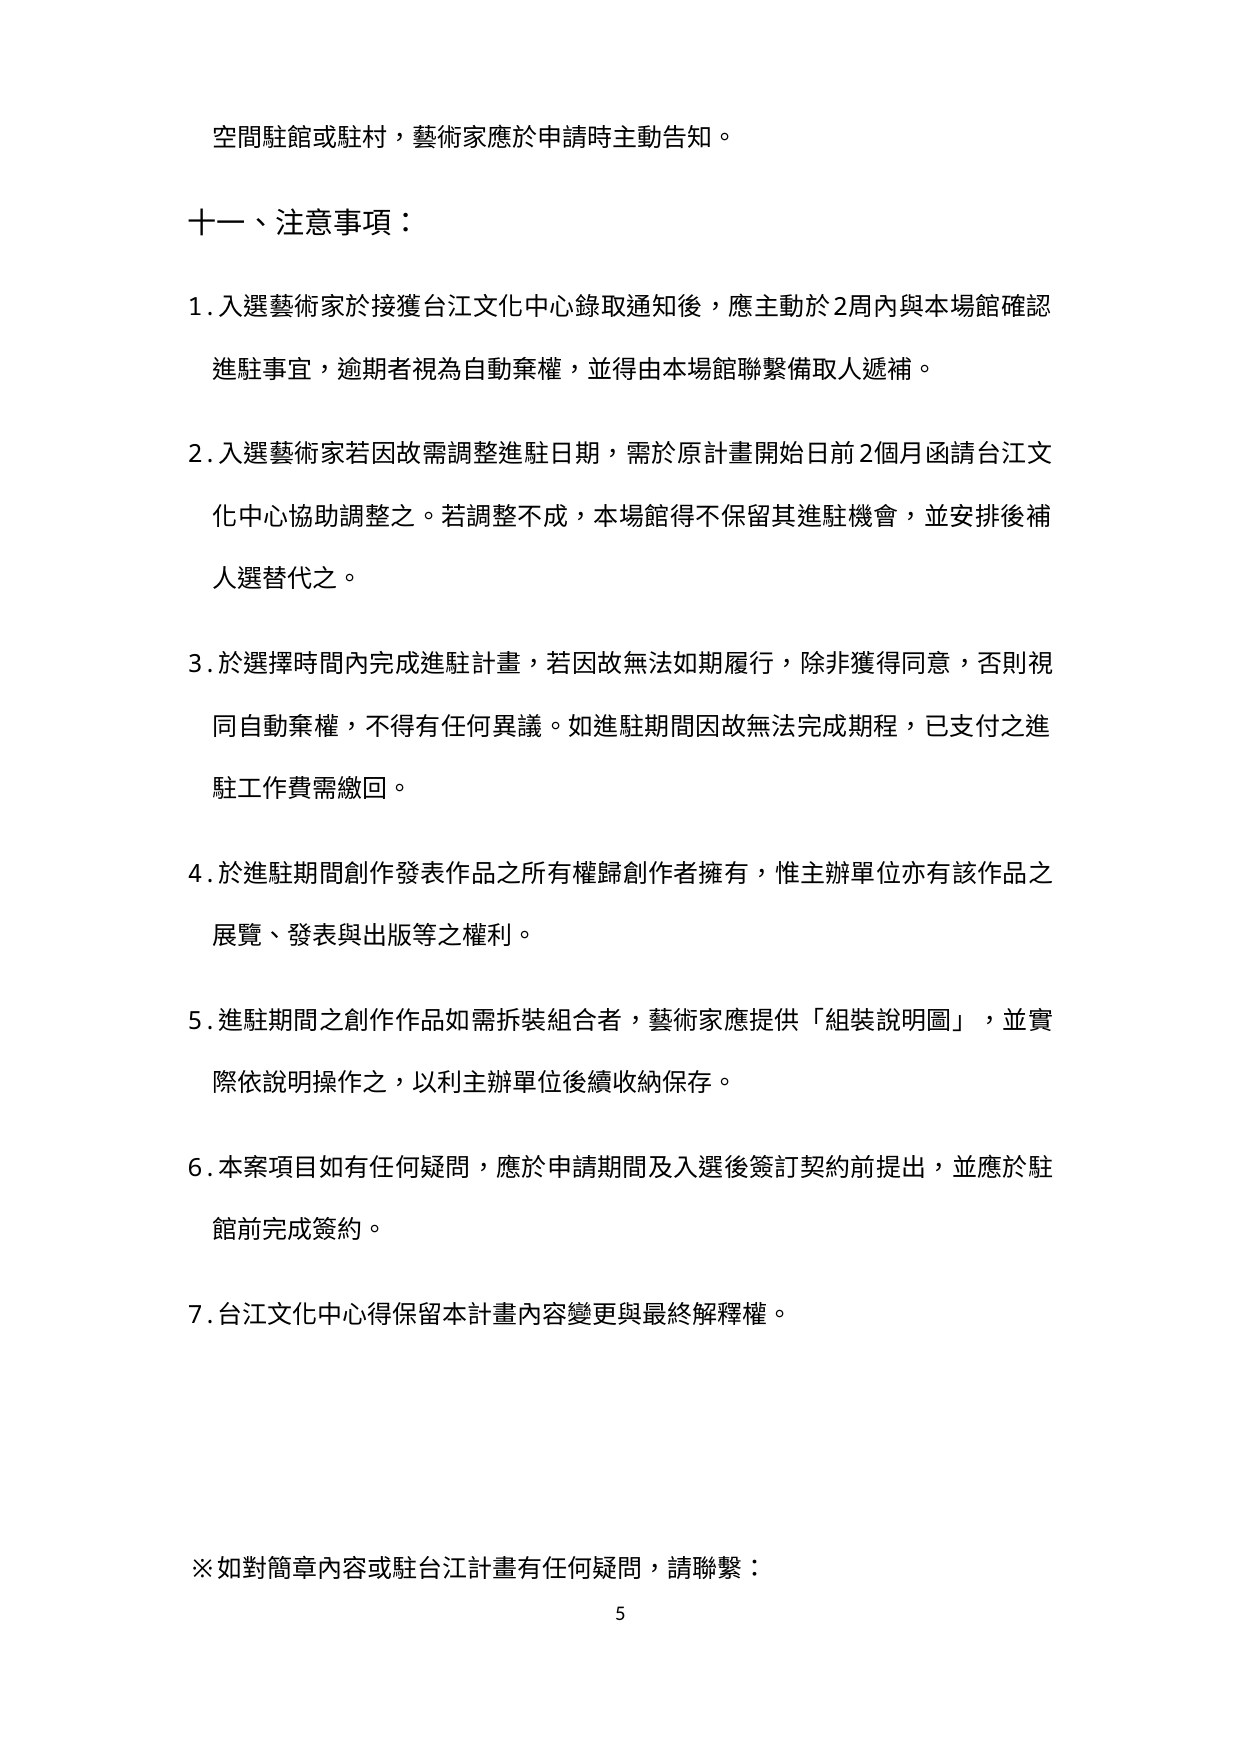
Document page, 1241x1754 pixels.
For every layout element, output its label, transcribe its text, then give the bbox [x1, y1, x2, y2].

text 空間駐館或駐村，藝術家應於申請時主動告知。 [187, 94, 1053, 157]
text 2.入選藝術家若因故需調整進駐日期，需於原計畫開始日前2個月函請台江文化中心協助調整之。若調整不成，本場館得不保留其進駐機會，並安排後補人選替代之。 [187, 410, 1053, 598]
text 5.進駐期間之創作作品如需拆裝組合者，藝術家應提供「組裝說明圖」，並實際依說明操作之，以利主辦單位後續收納保存。 [187, 977, 1053, 1102]
text 6.本案項目如有任何疑問，應於申請期間及入選後簽訂契約前提出，並應於駐館前完成簽約。 [187, 1124, 1053, 1249]
text ※如對簡章內容或駐台江計畫有任何疑問，請聯繫： [187, 1524, 1053, 1587]
text 1.入選藝術家於接獲台江文化中心錄取通知後，應主動於2周內與本場館確認進駐事宜，逾期者視為自動棄權，並得由本場館聯繫備取人遞補。 [187, 263, 1053, 388]
text 7.台江文化中心得保留本計畫內容變更與最終解釋權。 [187, 1271, 1053, 1333]
text 3.於選擇時間內完成進駐計畫，若因故無法如期履行，除非獲得同意，否則視同自動棄權，不得有任何異議。如進駐期間因故無法完成期程，已支付之進駐工作費需繳回。 [187, 620, 1053, 807]
text 十一、注意事項： [187, 179, 1053, 241]
text 4.於進駐期間創作發表作品之所有權歸創作者擁有，惟主辦單位亦有該作品之展覽、發表與出版等之權利。 [187, 829, 1053, 954]
